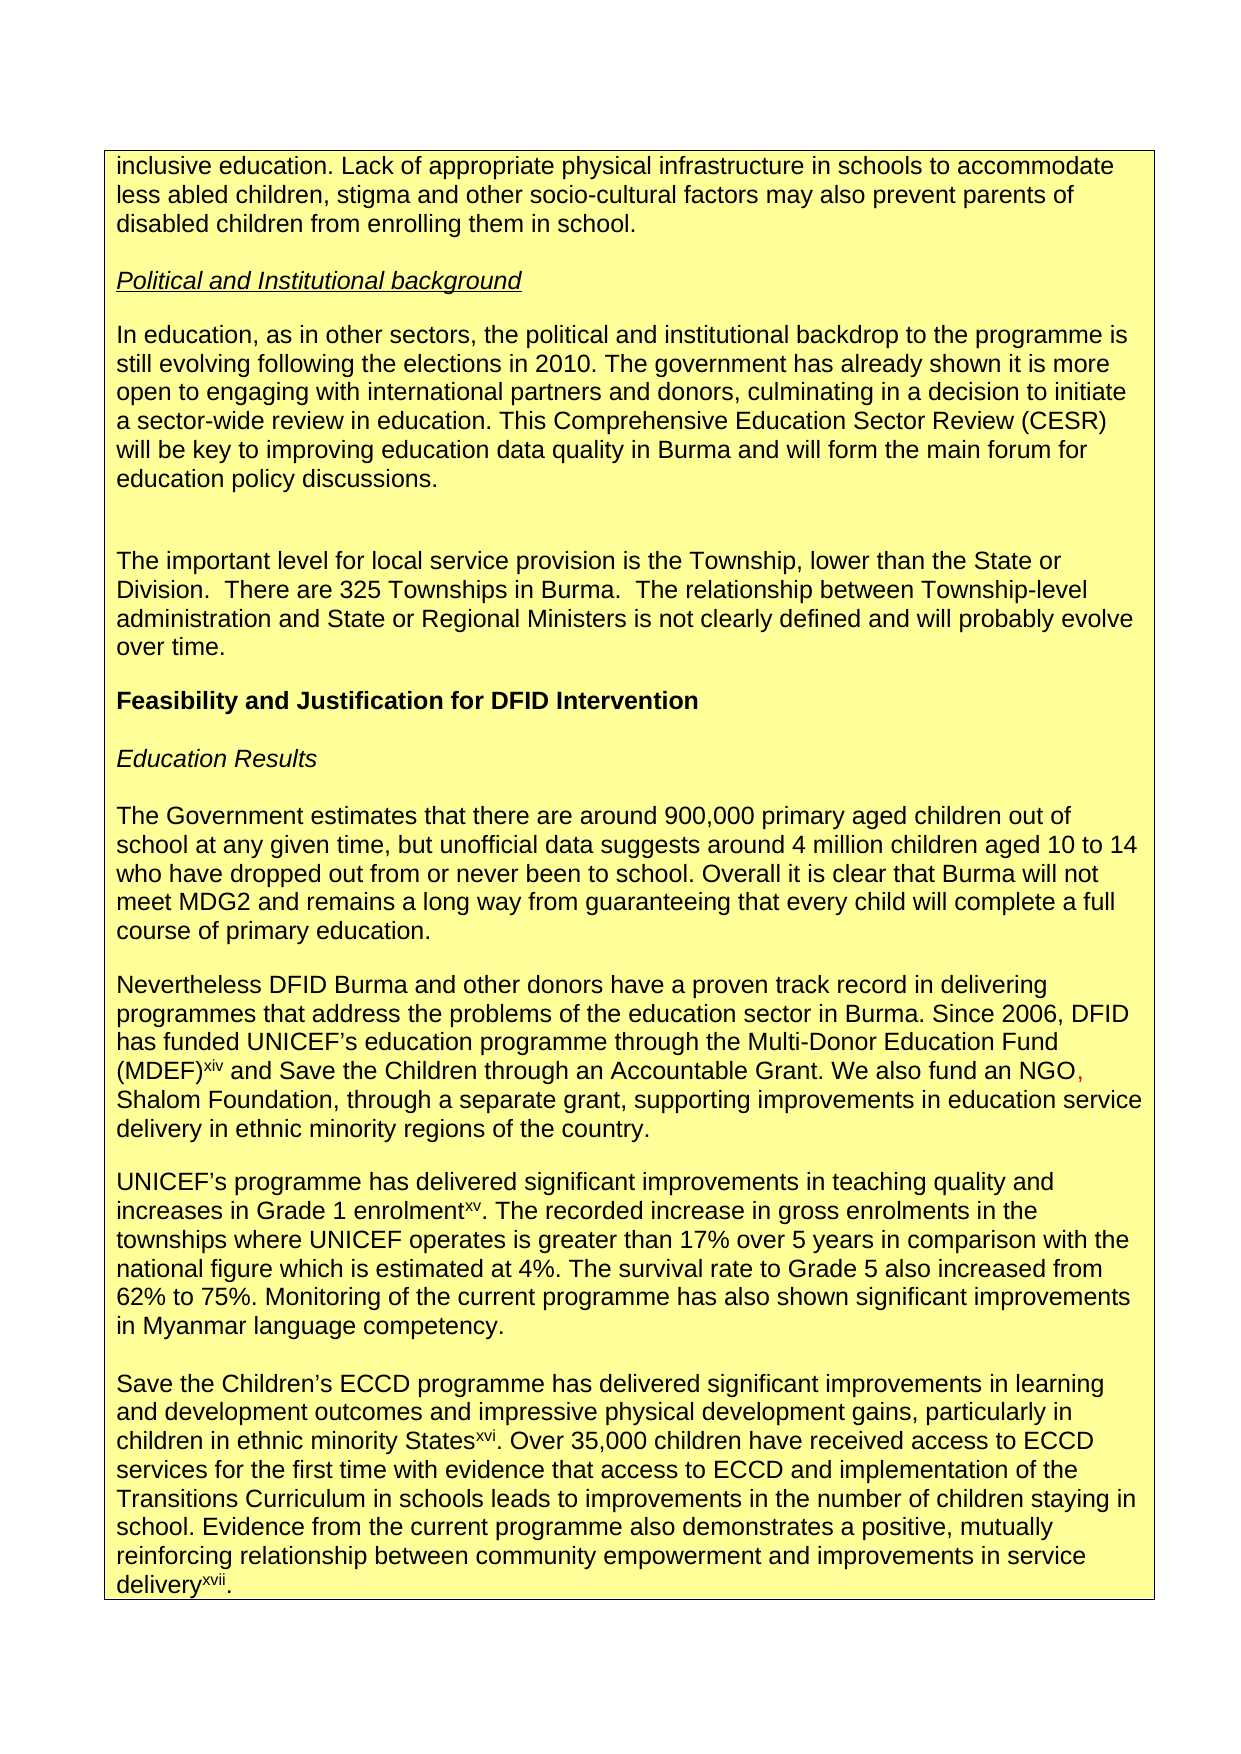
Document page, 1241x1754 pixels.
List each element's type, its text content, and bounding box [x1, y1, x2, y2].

table_header A. Context and need for DFID intervention The proposed interventions in this Business Case address directly the priority actions identified in the DFID 2011-2015 Business Plan, to: Support actions to help achieve the MDGs, specifically MDG2 Increase the number of girls completing primary education Support the development of local democratic institutions and civil society groups As set out in the DFID Burma Operational Plan as well as improving education services for some of the poorest and most vulnerable people in Burma and delivering progress towards MDG2, these interventions have also been designed to maximise their contribution to longer-term transformational changes, such as increasing accountability and responsiveness for education services, improving access for the most marginalised and poorest children, and increasing participation and voice of communities in responding to their needs, and improving the effectiveness and efficiency of educational services. There is strong evidence to suggest that In the long run, improved learning outcomes, increased access and quality of education will also contribute to reduced conflict, better growth and more stability. Context Burma is estimated to have a population of around 60 million, with nearly 18 million children under the age of 18 years according to official figures. There are 135 officially recognised ethnic groups speaking a total of 111 languages. The majority Bamar are concentrated in the Regions centred on the Ayeyarwady River whilst seven other main ethnic groups (Mon, Kayan, Rahkine, Shan, Kachin, Kayah and Chin) form the majority populations in their respective States, largely on the periphery and many in more remote, mountainous parts of the country. Estimates of the proportion of the population who are from ethnic minorities vary from 15% according to official figures to 30-40%. There is significant uncertainty around population figures in Burma as no census has been conducted since 1983. Burma is a fragile and conflict-affected state. It has suffered 48 years of military rule and more than 60 years of internal conflict. Meanwhile the aspirations of Burma’s ethnic minorities for a degree of local autonomy, control over their resources and recognition of their language and culture have gone largely unmet. Even though conflict is now confined to a few parts of the country, and there is an apparent willingness to start discussing these issues in the context of the ceasefires and emerging peace process, these historical causes of conflict still have the potential to drive future fighting if they are not addressed. Public expenditure on education as a percentage of GDP in Burma is very low by international standards. From information supplied by the MOE it is possible to estimate public spending in 2008/09 on primary education at $13 per student and on lower and upper secondary education at $30 per student, the average being $19 per student. By comparison the 2009 DFID Education Portfolio Review quotes an average cost of a year’s education in low-income countries as $100. Based on GDP figures in 2008 of $28.19 billion falling to $27.553 billion in 2009, total government spending on basic education has been in the region of only 0.5 percent of GDP. Using another measure, in 2005 it was estimated that the annual public expenditure per primary student as a percentage of GDP per capita was 3%. Even this higher figure was the lowest in the Asia Pacific region – the regional average was 14.6%. For many years, Education policy-making and management in the public education system has been highly centralised. Key decisions on education have been made by senior military figures who have prioritised spending on the armed forces and large scale infrastructure projects. Despite stating that education is a high priority for the country and setting out a ‘Thirty Year Long Term Basic Education Plan 2001-2031’ this has not been properly costed or resourced. There has been no Education Sector Review since 1993 and policy development for basic education, backed by analytical work to guide decision-making and education reform, has represented a key gap. However, since the 2010 elections and the subsequent coming to power of a new parliamentary government, officials have made strong public overtures and taken positive action towards laying out a reform agenda for the education sector. President Thein Sein, in the first regular session of Parliament, encouraged lawmakers to improve the national education system. In February 2012, the government held a conference on “Development Policy Options with Special Reference to Education and Health.” Following this, on March 6, 2012, members of Lower Parliament discussed, on record, the proposal to “review and reform the education system,” which had been submitted and approved in January. Since then, the Ministry of Education (MOE), with support from a range of stakeholders including donors and the UN, has initiated a process for a sector-wide review in basic education. The Burmese Government estimates that there are around 5.2 million students enrolled in primary schools (Grades 1-5), 2.3 million in middle schools (Grades 6-9) and 0.7 million in high schools (Grades 10-11). As well as the 35,548 primary and post-primary schools, 3,022 middle (lower secondary) schools and 2,306 high (upper secondary) schools overseen by the Ministry of Education (referred to in this document as the public education system), education services are also provided through: Around 1,400 monastic schools registered with the Ministry of Religious Affairs (MORA) serving around 180,000 children. Registered monastic schools are included in the MOE text book supply chain and their pupils can be admitted to public examinations. However NGOs working in Burma estimate that around 320,000 more children attend unregistered monastic schools. Affiliated and community schools registered with the MOE who also receive some support, and a significant number of unregistered, informal schools, although no specific numbers are available. Schools run by armed ethnic groups who have signed ‘ceasefire agreements’ with the Burmese government and who run their own education systems outside its control. External assistance to the education sector is limited and Burma, despite recent increases, remains one of the most ‘under-aided’ countries in the world. The Burmese Government also restricts the number of organisations who can work with the public education system; only JICA and UNICEF have formal MOUs with the MOE. Other UN agencies – WFP, UNHCR, UNESCO and UNDP – also provide some support to education. A number of International NGOs including Save the Children, the Burnet Institute and World Vision support early childhood care and development, monastic education and non-formal primary education under the auspices of different Government Departments such as the Ministry of Health or the Department of Social Welfare. Both UN agencies and INGOs often work through partnerships with national and local NGOs and faith-based organisations, but these operate outside of the public education system. . Evidence Access and Completion The evidence regarding the state of education in terms of access and completion in Burma is contested. The Burmese Government argues that there has been significant expansion in school enrolments over the past two decades. The Net Intake Rate (NIR) for the primary level has been estimated at 97% with gender parity. Other official figures reported by the Government to the UN include a completion rate of 99%, a primary to secondary transition rate of 73% and an adult literacy rate of 91.9% in 2008. According to official figures community-based and school-based Early Childhood Care and Development (ECCD) centre coverage for children aged 3-5 is relatively high. In 2009 the Gross Enrolment Rate in ECCD was reported as 21.7%. Mean years of schooling at 4.0 and a combined gross enrolment ratio in primary, secondary and tertiary education in 2007 of 56.3% are both lower than those of neighbouring countries, except Bangladesh. An evaluation of UNCEF’s current programme showed that even in townships were it was being implemented the survival rate from Grade 1 to Grade 5 at best increased to only 76%. A more realistic estimate is that less than 60% of children complete primary school. Even if the higher figures are accurate on enrolment, dropout rates are significant: around a quarter of children who enter Grade 1 do not make it to the end of Grade 5. The system also suffers from high repetition rates and high numbers of over-age entrants to primary school. In ECCD, again there is inconsistency between different data sources. The proportion of those attending Grade 1 who attended some form of organised early childhood education has been reported as close to 40%. This contrasts with the figure of only 13% reported for 2007/08 in the UNESCO Institute for Statistics Global Education Digest 2010, whilst the following year the figure rose to the 21.7 % reported by the Government. Whatever the true picture, there is as yet no clear plan for the development of a more fully-funded system of good quality early childhood development, which addresses targeting and equity to ensure that it benefits as a priority those children for whom it will add most value. Coverage of Non-Formal Primary Education (NFPE) services funded by the Government, for children who have dropped out of school, is extremely low. There are very few centres for NFPE located in only 6% of townships. There is no NFPE budget or dedicated department. A number of NGOs also provide NFPE services however these again have very limited coverage. Across all indicators there are significant disparities between different states and regions, different income groups, and particularly between rural and urban areas. These follow the trends of poverty overall in Burma. According to a recent Household Living Conditions Assessment the lowest primary enrolment rates are in Rakhine and Shan States, where it is estimated that 25% of children don’t even start school. Across the country the poor and those living in rural areas are significantly less likely to enrol in school. Only a quarter of households in rural areas have education levels above primary compared to almost two thirds in urban areas. Almost 80% of children from the most well off families are estimated to complete primary school but only 30% of the poorest do. Public school attendance has a high cost burden for families, which means the poorest families cannot afford it. Nearly 30 percent of school-aged children did not attend school at all because of the cost burden in 2009 according to research in areas of Burma affected by Cyclone Nargis. For families, costs of education are: (a) admission-related (e.g. enrolment and examination fees), (b) instruction-related (e.g. textbooks, exercise books and writing supplies and stationery), and (c) non-instruction-related (e.g. pocket money, uniforms, private tutoring, school bag, umbrella, footwear etc.). In addition, a significant amount of cash or in-kind contributions are expected for school facilities construction and maintenance. Added to this are opportunity costs of family labour and foregone earnings if a child attends school. The average private costs of education per child in primary school each amount to between 4.5 and 5.9 percent of annual household income ($1,136). This proportion is far higher for the poorest households. Quality and Management There is significant evidence of the poor quality of education services in Burma, acknowledged also by the government Evidence indicates the key challenges are: Teacher training Often, teachers in Burmese primary schools lack appropriate qualifications and the quality of teacher training in education colleges is poor. In addition, the curriculum is overcrowded, there is a lack of supervision and poor facilities, equipment, and information resources. The focus is on rote learning, and teacher training is more focused on theory than practice, with little understanding of learner-centred approaches, nor how to deal with large multi-grade teaching. Many schools in rural areas consist of one or two rooms where all students are expected to learn at the same time. Teacher deployment and career progression There are significant problems with the deployment of teachers and no incentives for them to work in challenging and remote schools. As such, there are huge gaps in teaching staff, or high rates of absenteeism. Similarly there are few systems in place to incentivise good teaching or tackle poor performance. More senior, effective or otherwise ‘successful’ teachers are likely to progress on to work in secondary schools, where pay and reward is potentially higher, rather than stay working at the primary level. School environments Broadly speaking there is good physical access to schools in Burma. In some areas 80% of children live less than 30 minutes away from a primary school. Although there is also evidence of a shortage of schools, particularly in border regions. In all areas however school infrastructure can be very poor. Many schools only provide a single hall with no partitions in which all classes are taught simultaneously in the same classroom structure. This practice facilitates multi-grade teaching if teachers are absent or lacking, but is not conducive to supporting good quality teaching. Regular school maintenance is a key issue and is one of the drivers for schools to seek contributions from communities. Teaching practice Despite the Government’s commitment in principle and some progress in introducing child-centred approaches and more active pedagogy in schools, rote learning remains the dominant form of instruction in Burmese schools. The primary curriculum remains rigid, subject-driven, inflexible to adaptation to different contexts and backgrounds and devoid of a developmental approach. Harsh approaches to discipline are common and inimical to learning. Measuring attainment From school to national level there are inadequate systems for assessing children’s learning for either formative or monitoring purposes. At the primary school level, assessment is based solely on teacher-created ‘end of chapter’ tests, providing no national or district-based comparable data on learning achievement trends overall, or of any disparities that might exist by region, socio-economic status or gender. There is no national monitoring of learning outcomes except for high school matriculation, which is low by international standards. In learning assessments of Grade 4 pupils carried out under the UNICEF education programme, the majority of students achieved less than 50% in Myanmar language, whilst in mathematics only 21% achieved 50% expected competency – an approximately two year learning deficit. Management and accountability Township Education Offices (TEOs) have limited resources. Significant, extractive reporting demands are placed on them. When children are tested at the end of every month the results are collated and reported to the MOE, with no apparent use of the data to inform resource allocation, access, quality or enrolment challenges. At present there is little accountability at the local or community level despite high levels of household investment in schooling. Relationships with local communities are focused on securing and managing their financial contributions rather than engagement on the quality and management of services. Exclusion and Inequality There are a range of additional factors that contribute to the exclusion of certain children and unequal outcomes for which there is a significant amount of evidence. Language Burma has very complex linguistic diversity. There are a large number of children affected by poor provision of teaching in their mother tongue. Official policy is that all schoolchildren should be taught in the Burmese language, from age 5 onwards. The sole use of Burmese as the language of instruction in schools, combined with lack of capacity for effective teaching of Burmese as an additional language, are significant factors in the dropout and lower learning attainment of children from non-Burmese speaking backgrounds. Even if they can access a school (as mentioned above, coverage is often worse in remote regions), children who do not speak Burmese can hit a language barrier. In a survey of ethnic minority people in 2009, education emerged as their single biggest concern. Gender More positively, Burma appears close to meeting MDG3. Monitoring from current programmes shows that at the primary level the ratio of boys to girls is broadly equal with no overt discrimination against girls in teaching practice. Gender parity has also been achieved at secondary level according to Government figures. However, there are variations across different regions and between poor and better off communities with pockets of gender disparity at the primary level. There is also some evidence that more boys drop out in the later years of primary school in order to work. Government figures suggest that women outnumber men significantly in higher education. Gender stereotyping in the curriculum and textbooks is evident. In ECCD services funded by DFID through Save the Children, slightly more girls access the services than boys. Disability Compared with a rough estimate of around 1.8 million disabled children aged 0-18 in Burma, in 2010 only 800 disabled children were enrolled in formal schools and 1,450 in special schools according to MOE figures. This suggests a very large number of disabled children are excluded from education, despite a policy commitment by the government to inclusive education. Lack of appropriate physical infrastructure in schools to accommodate less abled children, stigma and other socio-cultural factors may also prevent parents of disabled children from enrolling them in school. Political and Institutional background In education, as in other sectors, the political and institutional backdrop to the programme is still evolving following the elections in 2010. The government has already shown it is more open to engaging with international partners and donors, culminating in a decision to initiate a sector-wide review in education. This Comprehensive Education Sector Review (CESR) will be key to improving education data quality in Burma and will form the main forum for education policy discussions. The important level for local service provision is the Township, lower than the State or Division. There are 325 Townships in Burma. The relationship between Township-level administration and State or Regional Ministers is not clearly defined and will probably evolve over time. Feasibility and Justification for DFID Intervention Education Results The Government estimates that there are around 900,000 primary aged children out of school at any given time, but unofficial data suggests around 4 million children aged 10 to 14 who have dropped out from or never been to school. Overall it is clear that Burma will not meet MDG2 and remains a long way from guaranteeing that every child will complete a full course of primary education. Nevertheless DFID Burma and other donors have a proven track record in delivering programmes that address the problems of the education sector in Burma. Since 2006, DFID has funded UNICEF’s education programme through the Multi-Donor Education Fund (MDEF) and Save the Children through an Accountable Grant. We also fund an NGO, Shalom Foundation, through a separate grant, supporting improvements in education service delivery in ethnic minority regions of the country. UNICEF’s programme has delivered significant improvements in teaching quality and increases in Grade 1 enrolment. The recorded increase in gross enrolments in the townships where UNICEF operates is greater than 17% over 5 years in comparison with the national figure which is estimated at 4%. The survival rate to Grade 5 also increased from 62% to 75%. Monitoring of the current programme has also shown significant improvements in Myanmar language competency. Save the Children’s ECCD programme has delivered significant improvements in learning and development outcomes and impressive physical development gains, particularly in children in ethnic minority States. Over 35,000 children have received access to ECCD services for the first time with evidence that access to ECCD and implementation of the Transitions Curriculum in schools leads to improvements in the number of children staying in school. Evidence from the current programme also demonstrates a positive, mutually reinforcing relationship between community empowerment and improvements in service delivery. A recent evaluation of the programme in ethnic minority states has demonstrated improvements in teaching practice, children’s learning and behaviour and community engagement in education service delivery. However, in areas recently or currently affected by conflict it remains extremely challenging to secure robust data on key indicators such as enrolment, retention and completion. A Transformational Approach As well as delivering direct improvements in education access and quality DFID-supported activities have been able to support greater community involvement and accountability in – and through – education service delivery: Management committees have been set up to manage ECCD centres with funding to enable communities to deliver services sustainably Parent-Teacher Associations (PTAs) have been set up to drive improvements in primary schools. Work with monastic schools has tried to build their accountability to local communities as well as improve the quality of teaching. In developing the new programme we have sought to ensure that parents have a greater say and choice in the quality of education, affordability and increased access, as well as improved results from their investments in their children’s education. A focus on improving supply and delivery of education services, as well as demand-side approaches – to build greater participation of communities is necessary. There are four levels at which this approach could work: 1. Household. There may be better ways to assist poorer households to meet the costs of education – for example through links to livelihoods programmes or cash transfers linked to school attendance. Neither has yet been tried on any scale in Burma, although food for education has been used in several poorer ethnic states. 2. Community. DFID-supported activities outside the UNICEF MDEF programme have focused at this level. There is scope to do more – and also to link support to schools to work that empowers communities, through: Income generation for communities to subsidise the costs of schooling; or, Greater use of PTAs to hold teachers and school administrators accountable and drive improvements in the school environment. 3. Region/State. This is the area where there is potential for innovative work in the near future. Elections to Parliaments at State and Regional level provide a new level at which education can be pursued as a policy issue. There is some evidence that a wide range of local and national civil society groups have an interest in improving quality of, and access to, education. 4. At the National level, opportunities for significant policy change, especially through the Comprehensive Education Sector Review. This approach is explored further in the Theory of Change set out in the Appraisal Case, below. Future of the Education Sector Despite the restrictions placed on working in the sector by the Burmese government we assess that there are a sufficient number and range of potential implementing partners to deliver results in Education and begin to strengthen our implementation of the approach set out above. As well as the UN agencies identified above there are over one hundred NGOs and faith based organisations working in the education sector. However, the Government currently continues to restrict its direct engagement on Education to a narrow range of partners.. At the moment only UNICEF and JICA have formal MOUs with the MOE allowing them to work in the public education sector. Any other organisations wishing to work directly on education will need to have an MOU or have completed some form of registration. Our approach is therefore also aimed at supporting, and developing the capacity of, a wider range of actors in the education sector. Primarily, local and international NGOs. This will help lay the building blocks for DFID and other donors to engage more on education if the wider policy and political landscape were to change. This would require better data and statistics, more evidence about what does and does not work and a wider range of partners to work with who have the capacity to deliver results and established networks and relationships. Although other donors also fund work in the sector their focus so far has been on engagement with the formal public sector through the UNICEF programme. The major share of donor funding is likely to continue to be channelled through the multi-donor fund. DFID’s intervention is critical not just to support work on quality in the public sector – the focus of UNICEF’s programme – but to address the critical issues around access, exclusion and inequality in other parts of the sector. DFID has deployed resources flexibly through our education and civil society programmes to support activities and build implementing partners’ capacity. Without DFID’s intervention the resources provided to a wider range of organisations – particularly local NGOs – working on a wider range of issues, often in more innovative ways and contributing to more transformative processes and a more open future for the sector are likely to remain constrained. [105, 151, 1154, 1598]
